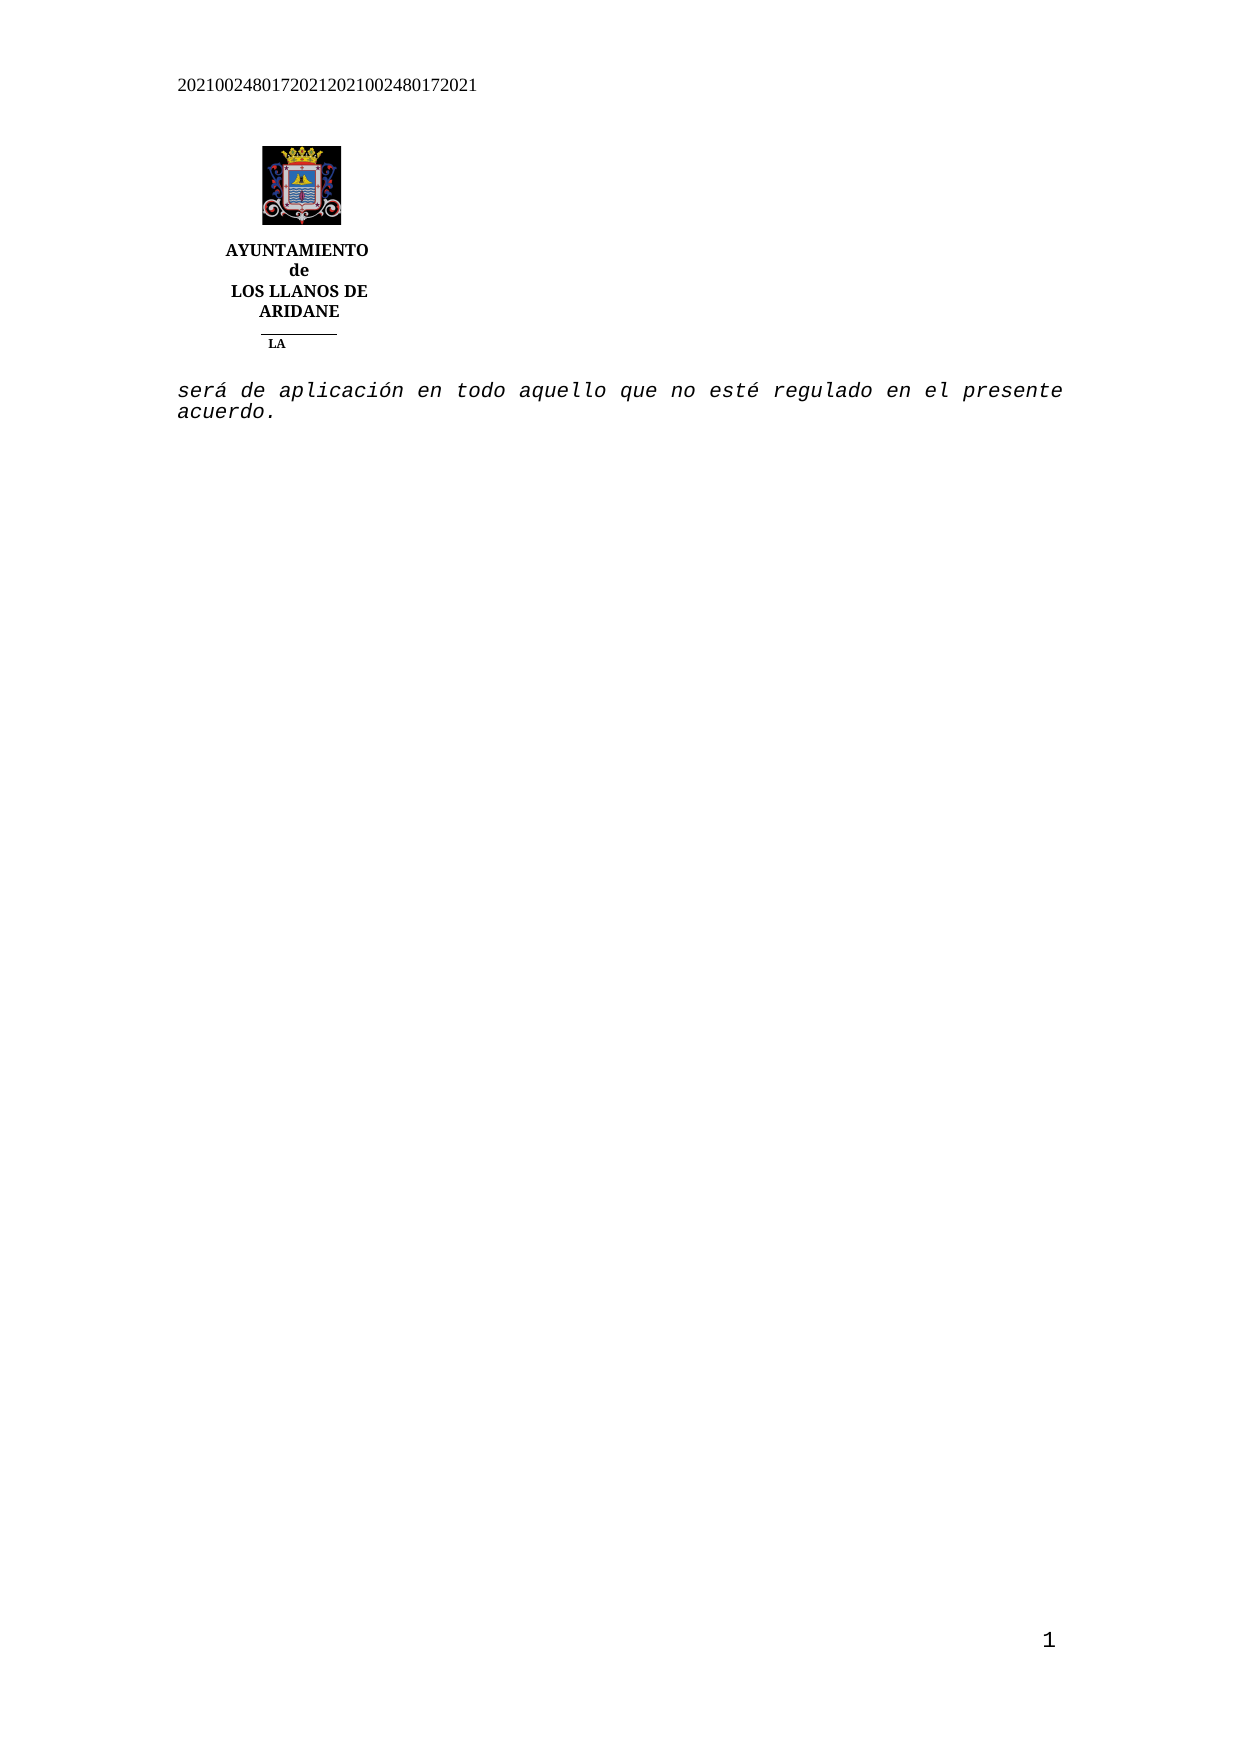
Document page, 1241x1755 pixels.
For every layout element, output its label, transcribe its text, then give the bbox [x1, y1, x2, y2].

text será de aplicación en todo aquello que no esté regulado en el presente acuerdo. [177, 379, 1063, 424]
